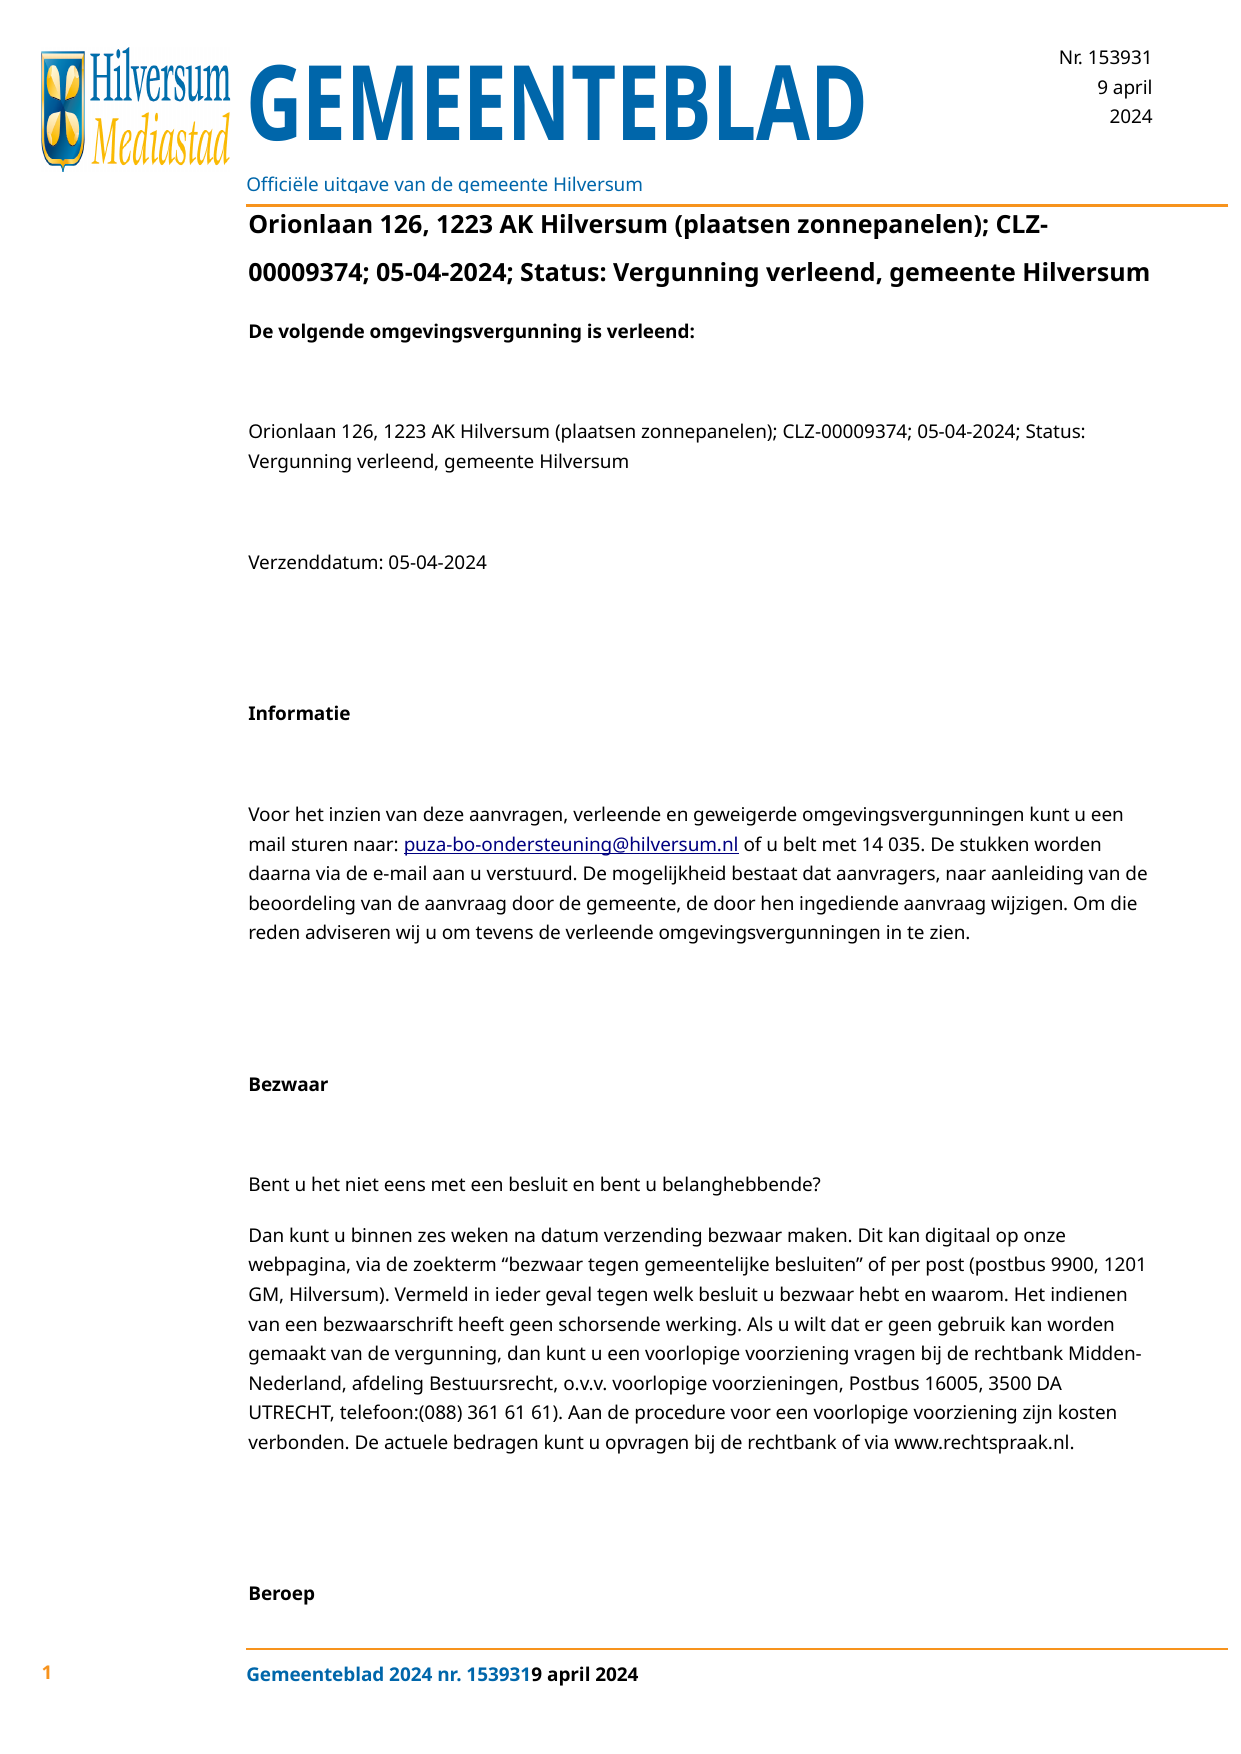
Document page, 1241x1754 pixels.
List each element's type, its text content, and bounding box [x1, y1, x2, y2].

picture [41, 47, 231, 172]
text Beroep [248, 1580, 1152, 1606]
text Orionlaan 126, 1223 AK Hilversum (plaatsen zonnepanelen); CLZ-00009374; 05-04-2024; Status: Vergunning verleend, gemeente Hilversum [248, 207, 1152, 288]
text Verzenddatum: 05-04-2024 [248, 549, 1152, 575]
text De volgende omgevingsvergunning is verleend: [248, 318, 1152, 344]
text Informatie [248, 700, 1152, 726]
text Orionlaan 126, 1223 AK Hilversum (plaatsen zonnepanelen); CLZ-00009374; 05-04-2024; Status: Vergunning verleend, gemeente Hilversum [248, 419, 1152, 474]
text Bent u het niet eens met een besluit en bent u belanghebbende? [248, 1172, 1152, 1197]
text Bezwaar [248, 1071, 1152, 1097]
text Voor het inzien van deze aanvragen, verleende en geweigerde omgevingsvergunningen kunt u een mail sturen naar: puza-bo-ondersteuning@hilversum.nl of u belt met 14 035. De stukken worden daarna via de e-mail aan u verstuurd. De mogelijkheid bestaat dat aanvragers, naar aanleiding van de beoordeling van de aanvraag door de gemeente, de door hen ingediende aanvraag wijzigen. Om die reden adviseren wij u om tevens de verleende omgevingsvergunningen in te zien. [248, 801, 1152, 945]
text Dan kunt u binnen zes weken na datum verzending bezwaar maken. Dit kan digitaal op onze webpagina, via de zoekterm “bezwaar tegen gemeentelijke besluiten” of per post (postbus 9900, 1201 GM, Hilversum). Vermeld in ieder geval tegen welk besluit u bezwaar hebt en waarom. Het indienen van een bezwaarschrift heeft geen schorsende werking. Als u wilt dat er geen gebruik kan worden gemaakt van de vergunning, dan kunt u een voorlopige voorziening vragen bij de rechtbank Midden-Nederland, afdeling Bestuursrecht, o.v.v. voorlopige voorzieningen, Postbus 16005, 3500 DA UTRECHT, telefoon:(088) 361 61 61). Aan de procedure voor een voorlopige voorziening zijn kosten verbonden. De actuele bedragen kunt u opvragen bij de rechtbank of via www.rechtspraak.nl. [248, 1222, 1152, 1455]
